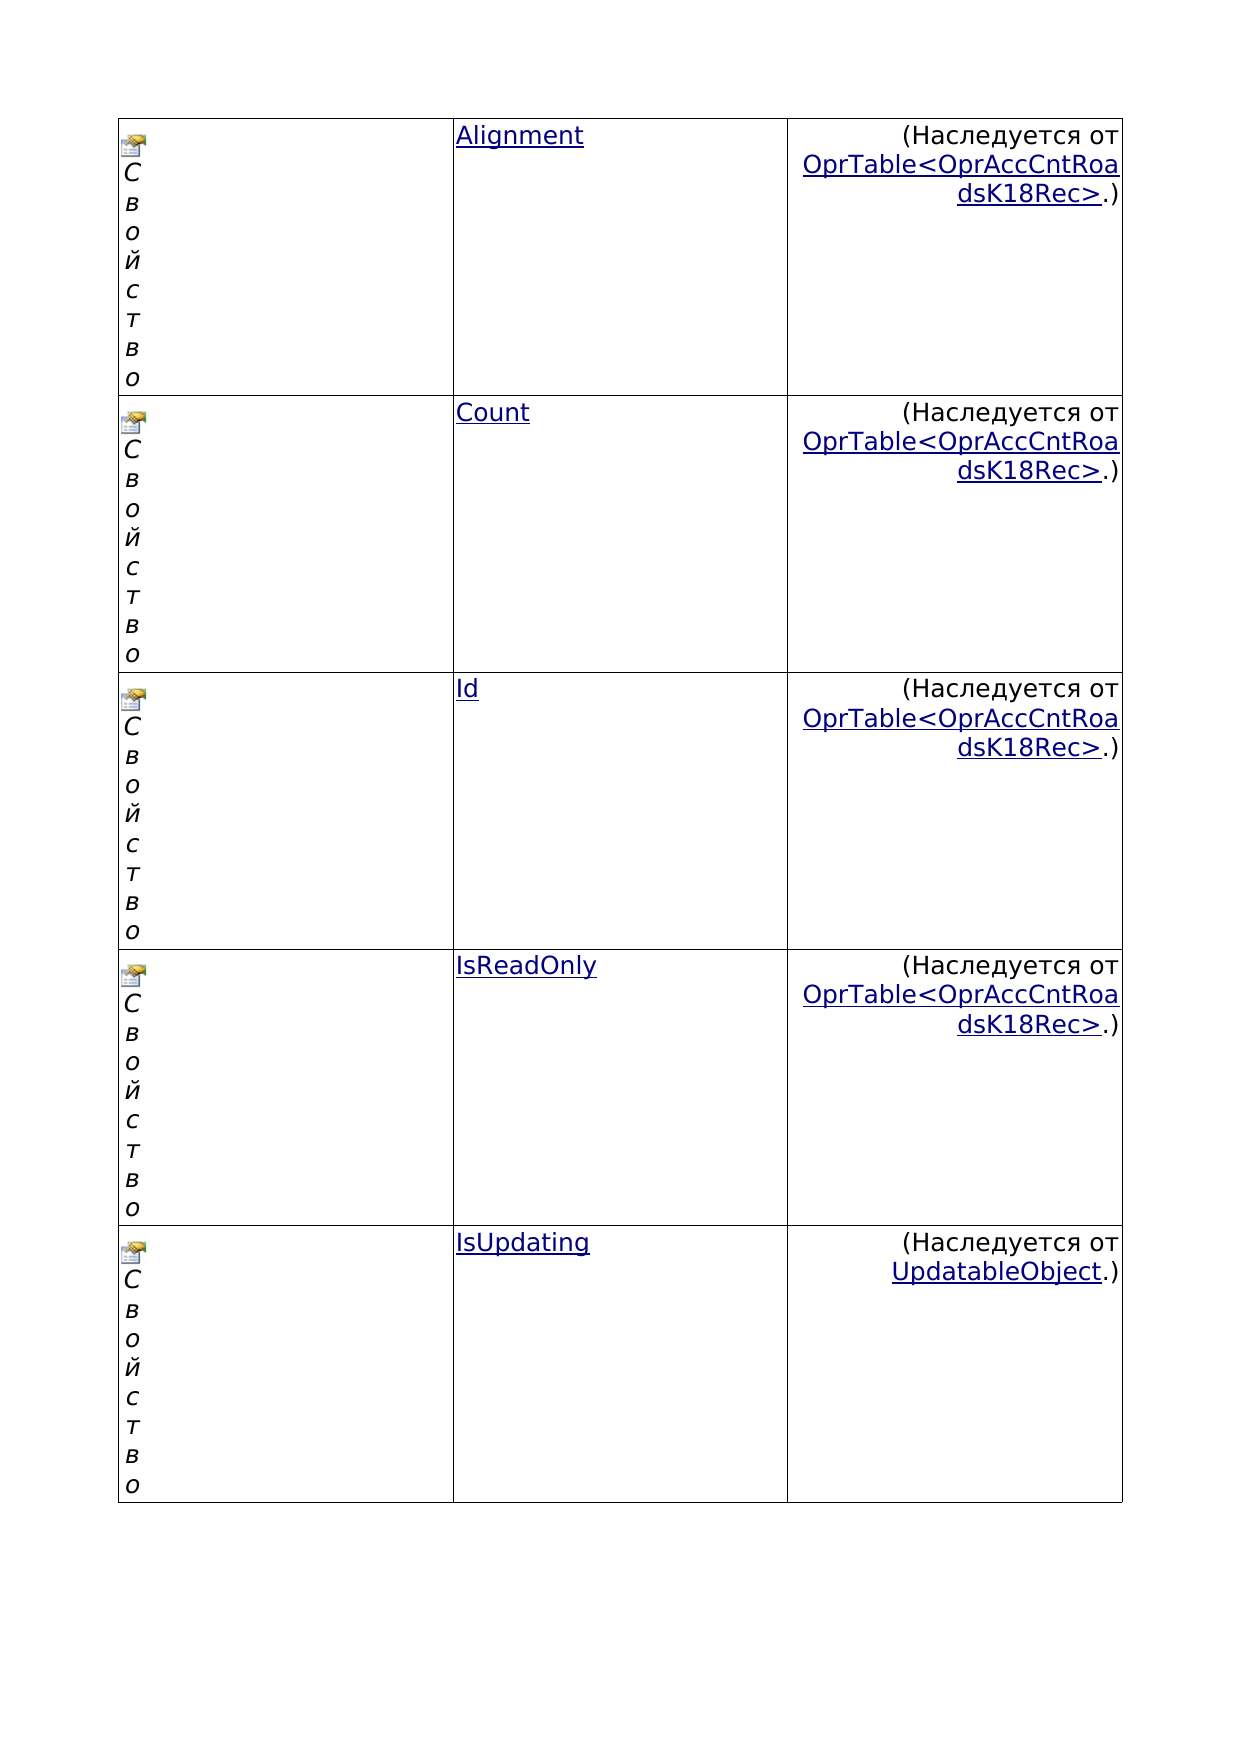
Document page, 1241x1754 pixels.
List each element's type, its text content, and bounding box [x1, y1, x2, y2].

table_cell [119, 119, 453, 395]
table_cell (Наследуется от OprTable<OprAccCntRoadsK18Rec>.) [788, 119, 1122, 395]
table_cell (Наследуется от OprTable<OprAccCntRoadsK18Rec>.) [788, 396, 1122, 672]
table_cell (Наследуется от OprTable<OprAccCntRoadsK18Rec>.) [788, 950, 1122, 1225]
table_cell [119, 950, 453, 1225]
table_cell Count [454, 396, 787, 672]
table_cell Alignment [454, 119, 787, 395]
table_cell Id [454, 673, 787, 948]
picture [121, 410, 147, 436]
picture [121, 1240, 147, 1266]
table_cell [119, 396, 453, 672]
table_cell [119, 673, 453, 948]
table_cell IsReadOnly [454, 950, 787, 1225]
picture [121, 963, 147, 989]
table_cell (Наследуется от UpdatableObject.) [788, 1226, 1122, 1502]
picture [121, 133, 147, 159]
table_cell (Наследуется от OprTable<OprAccCntRoadsK18Rec>.) [788, 673, 1122, 948]
table_cell IsUpdating [454, 1226, 787, 1502]
table_cell [119, 1226, 453, 1502]
picture [121, 687, 147, 713]
